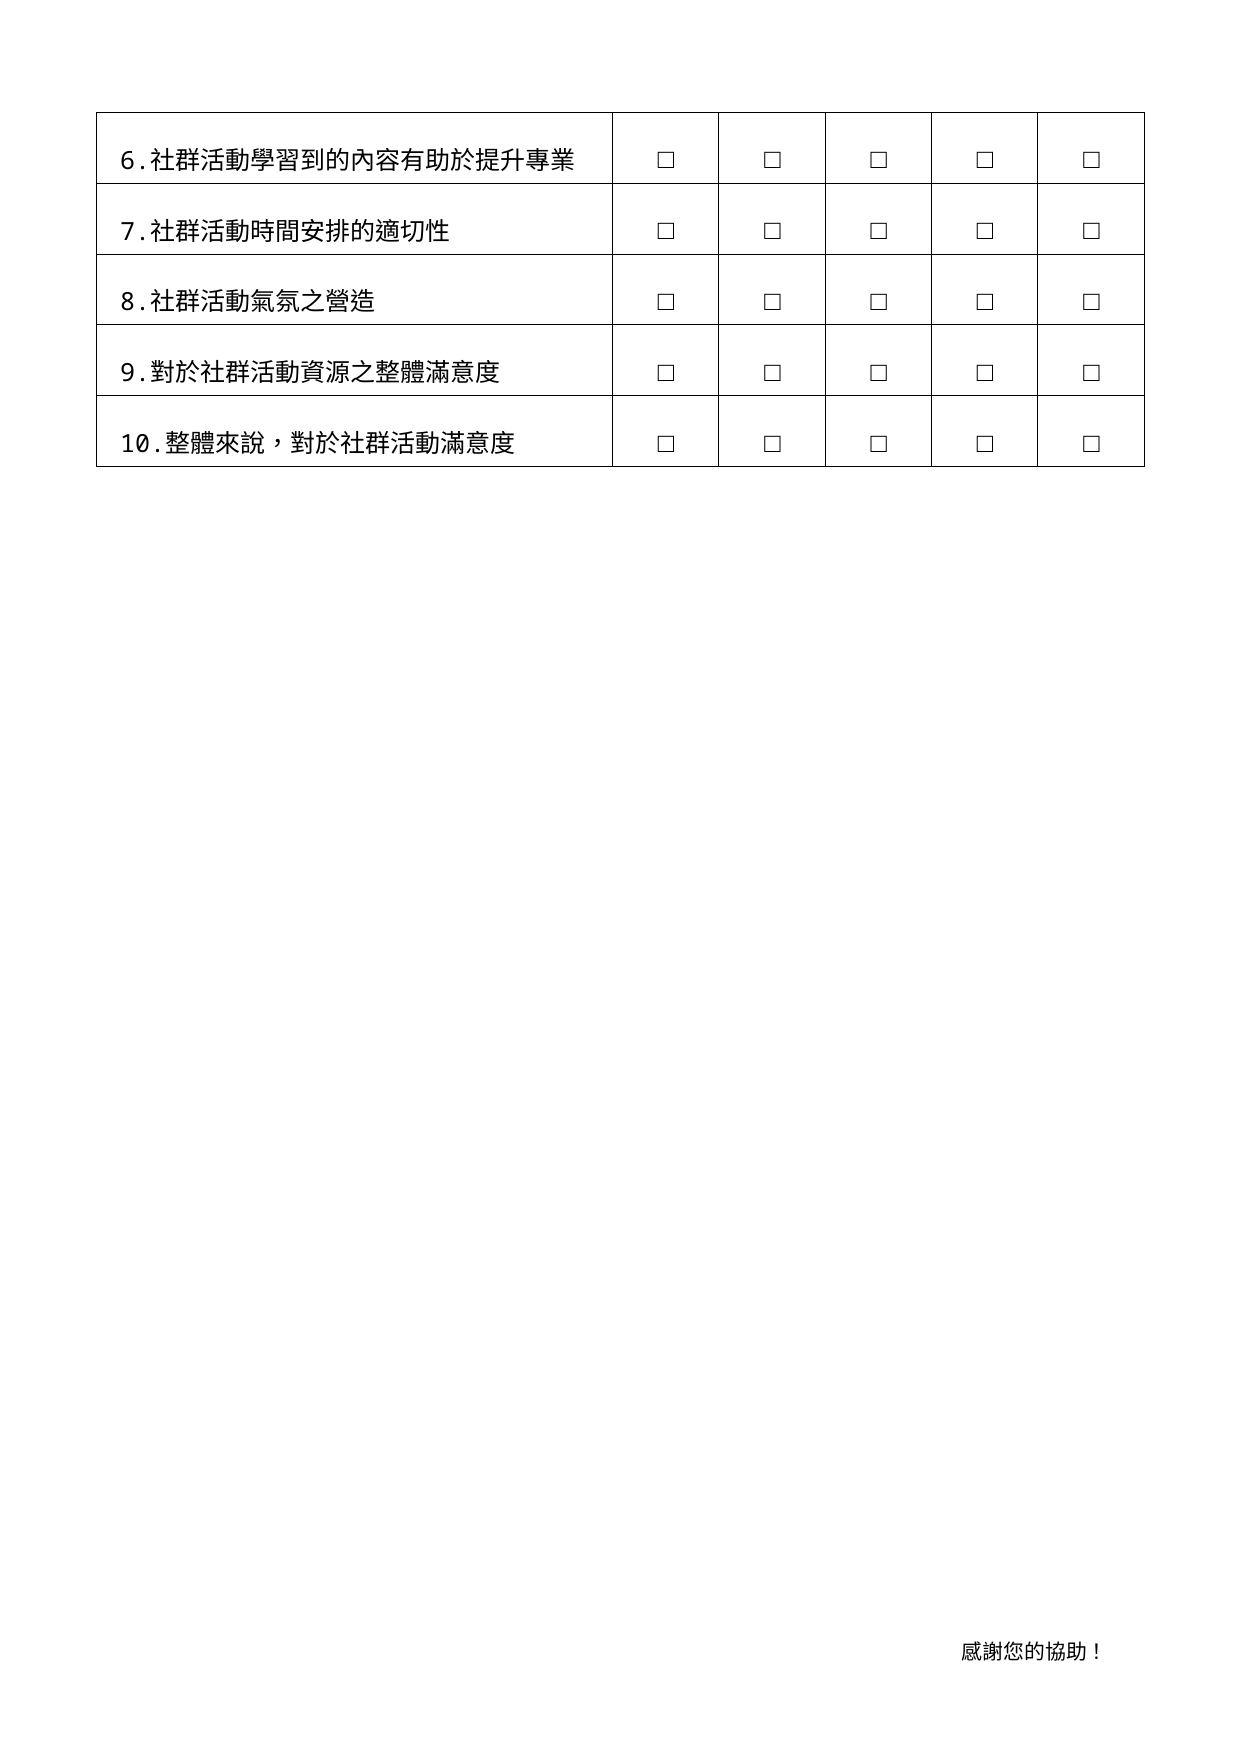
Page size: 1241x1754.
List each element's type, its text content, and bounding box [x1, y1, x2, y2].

table_cell □ [826, 396, 931, 466]
table_cell 9.對於社群活動資源之整體滿意度 [97, 325, 612, 395]
table_cell □ [613, 396, 718, 466]
table_cell □ [1038, 113, 1144, 183]
table_cell □ [613, 184, 718, 253]
table_cell □ [613, 325, 718, 395]
table_cell □ [719, 325, 825, 395]
table_cell □ [932, 325, 1037, 395]
table_cell □ [719, 184, 825, 253]
table_cell □ [826, 255, 931, 324]
table_cell □ [613, 255, 718, 324]
table_cell □ [932, 396, 1037, 466]
table_cell □ [719, 396, 825, 466]
table_cell □ [1038, 396, 1144, 466]
table_cell □ [932, 184, 1037, 253]
table_cell □ [932, 255, 1037, 324]
table_cell □ [719, 113, 825, 183]
table_cell □ [1038, 184, 1144, 253]
table_cell □ [719, 255, 825, 324]
table_cell □ [1038, 325, 1144, 395]
table_cell □ [826, 325, 931, 395]
table_cell □ [826, 113, 931, 183]
table_cell 7.社群活動時間安排的適切性 [97, 184, 612, 253]
table_cell □ [932, 113, 1037, 183]
table_cell 6.社群活動學習到的內容有助於提升專業 [97, 113, 612, 183]
table_cell 8.社群活動氣氛之營造 [97, 255, 612, 324]
table_cell □ [613, 113, 718, 183]
table_cell □ [826, 184, 931, 253]
table_cell 10.整體來說，對於社群活動滿意度 [97, 396, 612, 466]
table_cell □ [1038, 255, 1144, 324]
